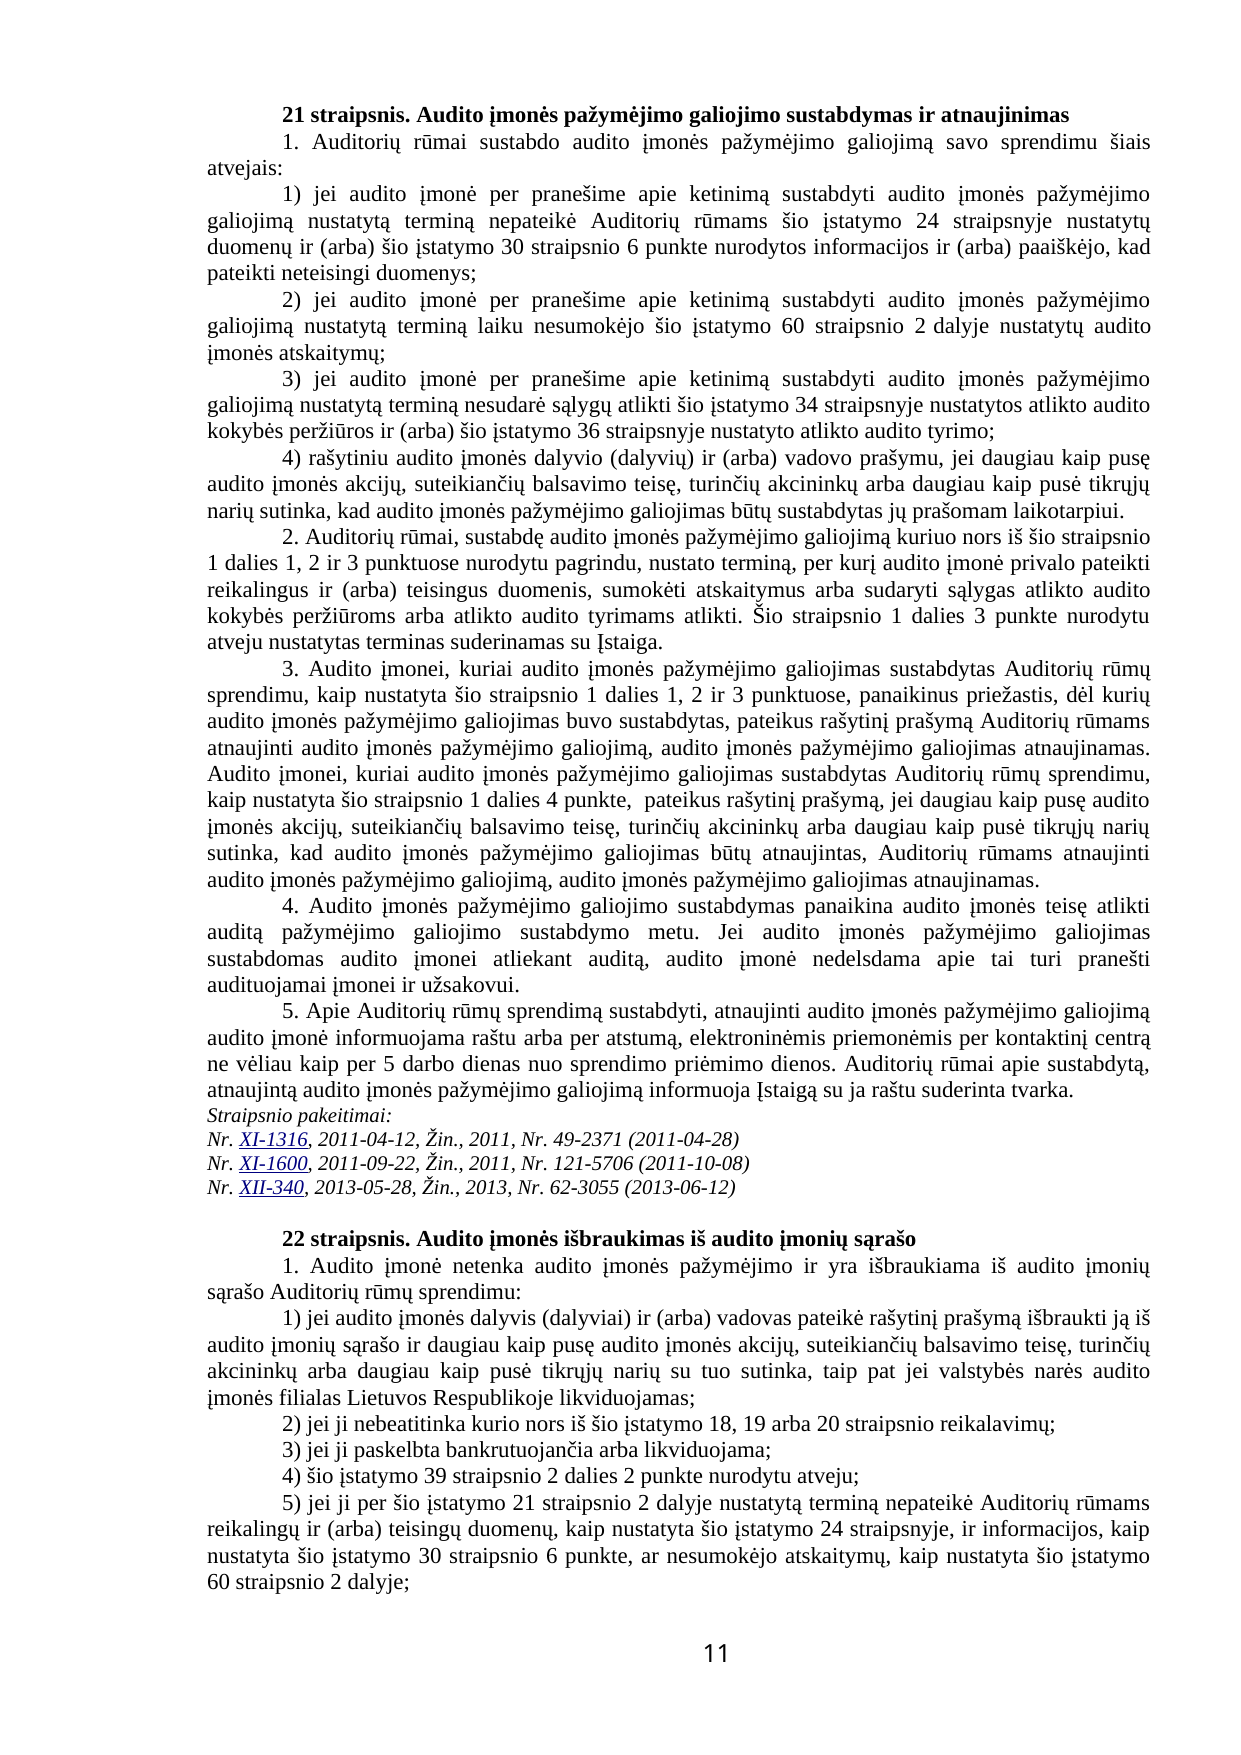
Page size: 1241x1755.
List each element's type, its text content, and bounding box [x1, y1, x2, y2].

text 4. Audito įmonės pažymėjimo galiojimo sustabdymas panaikina audito įmonės teisę atlikti auditą pažymėjimo galiojimo sustabdymo metu. Jei audito įmonės pažymėjimo galiojimas sustabdomas audito įmonei atliekant auditą, audito įmonė nedelsdama apie tai turi pranešti audituojamai įmonei ir užsakovui. [207, 892, 1152, 997]
text 3. Audito įmonei, kuriai audito įmonės pažymėjimo galiojimas sustabdytas Auditorių rūmų sprendimu, kaip nustatyta šio straipsnio 1 dalies 1, 2 ir 3 punktuose, panaikinus priežastis, dėl kurių audito įmonės pažymėjimo galiojimas buvo sustabdytas, pateikus rašytinį prašymą Auditorių rūmams atnaujinti audito įmonės pažymėjimo galiojimą, audito įmonės pažymėjimo galiojimas atnaujinamas. Audito įmonei, kuriai audito įmonės pažymėjimo galiojimas sustabdytas Auditorių rūmų sprendimu, kaip nustatyta šio straipsnio 1 dalies 4 punkte, pateikus rašytinį prašymą, jei daugiau kaip pusę audito įmonės akcijų, suteikiančių balsavimo teisę, turinčių akcininkų arba daugiau kaip pusė tikrųjų narių sutinka, kad audito įmonės pažymėjimo galiojimas būtų atnaujintas, Auditorių rūmams atnaujinti audito įmonės pažymėjimo galiojimą, audito įmonės pažymėjimo galiojimas atnaujinamas. [207, 655, 1152, 892]
text 1. Auditorių rūmai sustabdo audito įmonės pažymėjimo galiojimą savo sprendimu šiais atvejais: [207, 128, 1152, 180]
text Nr. XI-1316, 2011-04-12, Žin., 2011, Nr. 49-2371 (2011-04-28) [207, 1127, 1152, 1151]
text 3) jei ji paskelbta bankrutuojančia arba likviduojama; [207, 1436, 1152, 1463]
text Straipsnio pakeitimai: [207, 1103, 1152, 1127]
text 3) jei audito įmonė per pranešime apie ketinimą sustabdyti audito įmonės pažymėjimo galiojimą nustatytą terminą nesudarė sąlygų atlikti šio įstatymo 34 straipsnyje nustatytos atlikto audito kokybės peržiūros ir (arba) šio įstatymo 36 straipsnyje nustatyto atlikto audito tyrimo; [207, 365, 1152, 444]
text 21 straipsnis. Audito įmonės pažymėjimo galiojimo sustabdymas ir atnaujinimas [282, 101, 1152, 128]
text 1) jei audito įmonė per pranešime apie ketinimą sustabdyti audito įmonės pažymėjimo galiojimą nustatytą terminą nepateikė Auditorių rūmams šio įstatymo 24 straipsnyje nustatytų duomenų ir (arba) šio įstatymo 30 straipsnio 6 punkte nurodytos informacijos ir (arba) paaiškėjo, kad pateikti neteisingi duomenys; [207, 180, 1152, 286]
text 22 straipsnis. Audito įmonės išbraukimas iš audito įmonių sąrašo [207, 1225, 1152, 1252]
text 1. Audito įmonė netenka audito įmonės pažymėjimo ir yra išbraukiama iš audito įmonių sąrašo Auditorių rūmų sprendimu: [207, 1252, 1152, 1304]
text 2) jei audito įmonė per pranešime apie ketinimą sustabdyti audito įmonės pažymėjimo galiojimą nustatytą terminą laiku nesumokėjo šio įstatymo 60 straipsnio 2 dalyje nustatytų audito įmonės atskaitymų; [207, 286, 1152, 365]
text 4) šio įstatymo 39 straipsnio 2 dalies 2 punkte nurodytu atveju; [207, 1463, 1152, 1489]
text 1) jei audito įmonės dalyvis (dalyviai) ir (arba) vadovas pateikė rašytinį prašymą išbraukti ją iš audito įmonių sąrašo ir daugiau kaip pusę audito įmonės akcijų, suteikiančių balsavimo teisę, turinčių akcininkų arba daugiau kaip pusė tikrųjų narių su tuo sutinka, taip pat jei valstybės narės audito įmonės filialas Lietuvos Respublikoje likviduojamas; [207, 1304, 1152, 1410]
text 4) rašytiniu audito įmonės dalyvio (dalyvių) ir (arba) vadovo prašymu, jei daugiau kaip pusę audito įmonės akcijų, suteikiančių balsavimo teisę, turinčių akcininkų arba daugiau kaip pusė tikrųjų narių sutinka, kad audito įmonės pažymėjimo galiojimas būtų sustabdytas jų prašomam laikotarpiui. [207, 444, 1152, 523]
text Nr. XII-340, 2013-05-28, Žin., 2013, Nr. 62-3055 (2013-06-12) [207, 1175, 1152, 1199]
text Nr. XI-1600, 2011-09-22, Žin., 2011, Nr. 121-5706 (2011-10-08) [207, 1151, 1152, 1175]
text 5) jei ji per šio įstatymo 21 straipsnio 2 dalyje nustatytą terminą nepateikė Auditorių rūmams reikalingų ir (arba) teisingų duomenų, kaip nustatyta šio įstatymo 24 straipsnyje, ir informacijos, kaip nustatyta šio įstatymo 30 straipsnio 6 punkte, ar nesumokėjo atskaitymų, kaip nustatyta šio įstatymo 60 straipsnio 2 dalyje; [207, 1489, 1152, 1594]
text 2. Auditorių rūmai, sustabdę audito įmonės pažymėjimo galiojimą kuriuo nors iš šio straipsnio 1 dalies 1, 2 ir 3 punktuose nurodytu pagrindu, nustato terminą, per kurį audito įmonė privalo pateikti reikalingus ir (arba) teisingus duomenis, sumokėti atskaitymus arba sudaryti sąlygas atlikto audito kokybės peržiūroms arba atlikto audito tyrimams atlikti. Šio straipsnio 1 dalies 3 punkte nurodytu atveju nustatytas terminas suderinamas su Įstaiga. [207, 523, 1152, 655]
text 5. Apie Auditorių rūmų sprendimą sustabdyti, atnaujinti audito įmonės pažymėjimo galiojimą audito įmonė informuojama raštu arba per atstumą, elektroninėmis priemonėmis per kontaktinį centrą ne vėliau kaip per 5 darbo dienas nuo sprendimo priėmimo dienos. Auditorių rūmai apie sustabdytą, atnaujintą audito įmonės pažymėjimo galiojimą informuoja Įstaigą su ja raštu suderinta tvarka. [207, 997, 1152, 1103]
text 2) jei ji nebeatitinka kurio nors iš šio įstatymo 18, 19 arba 20 straipsnio reikalavimų; [207, 1410, 1152, 1436]
